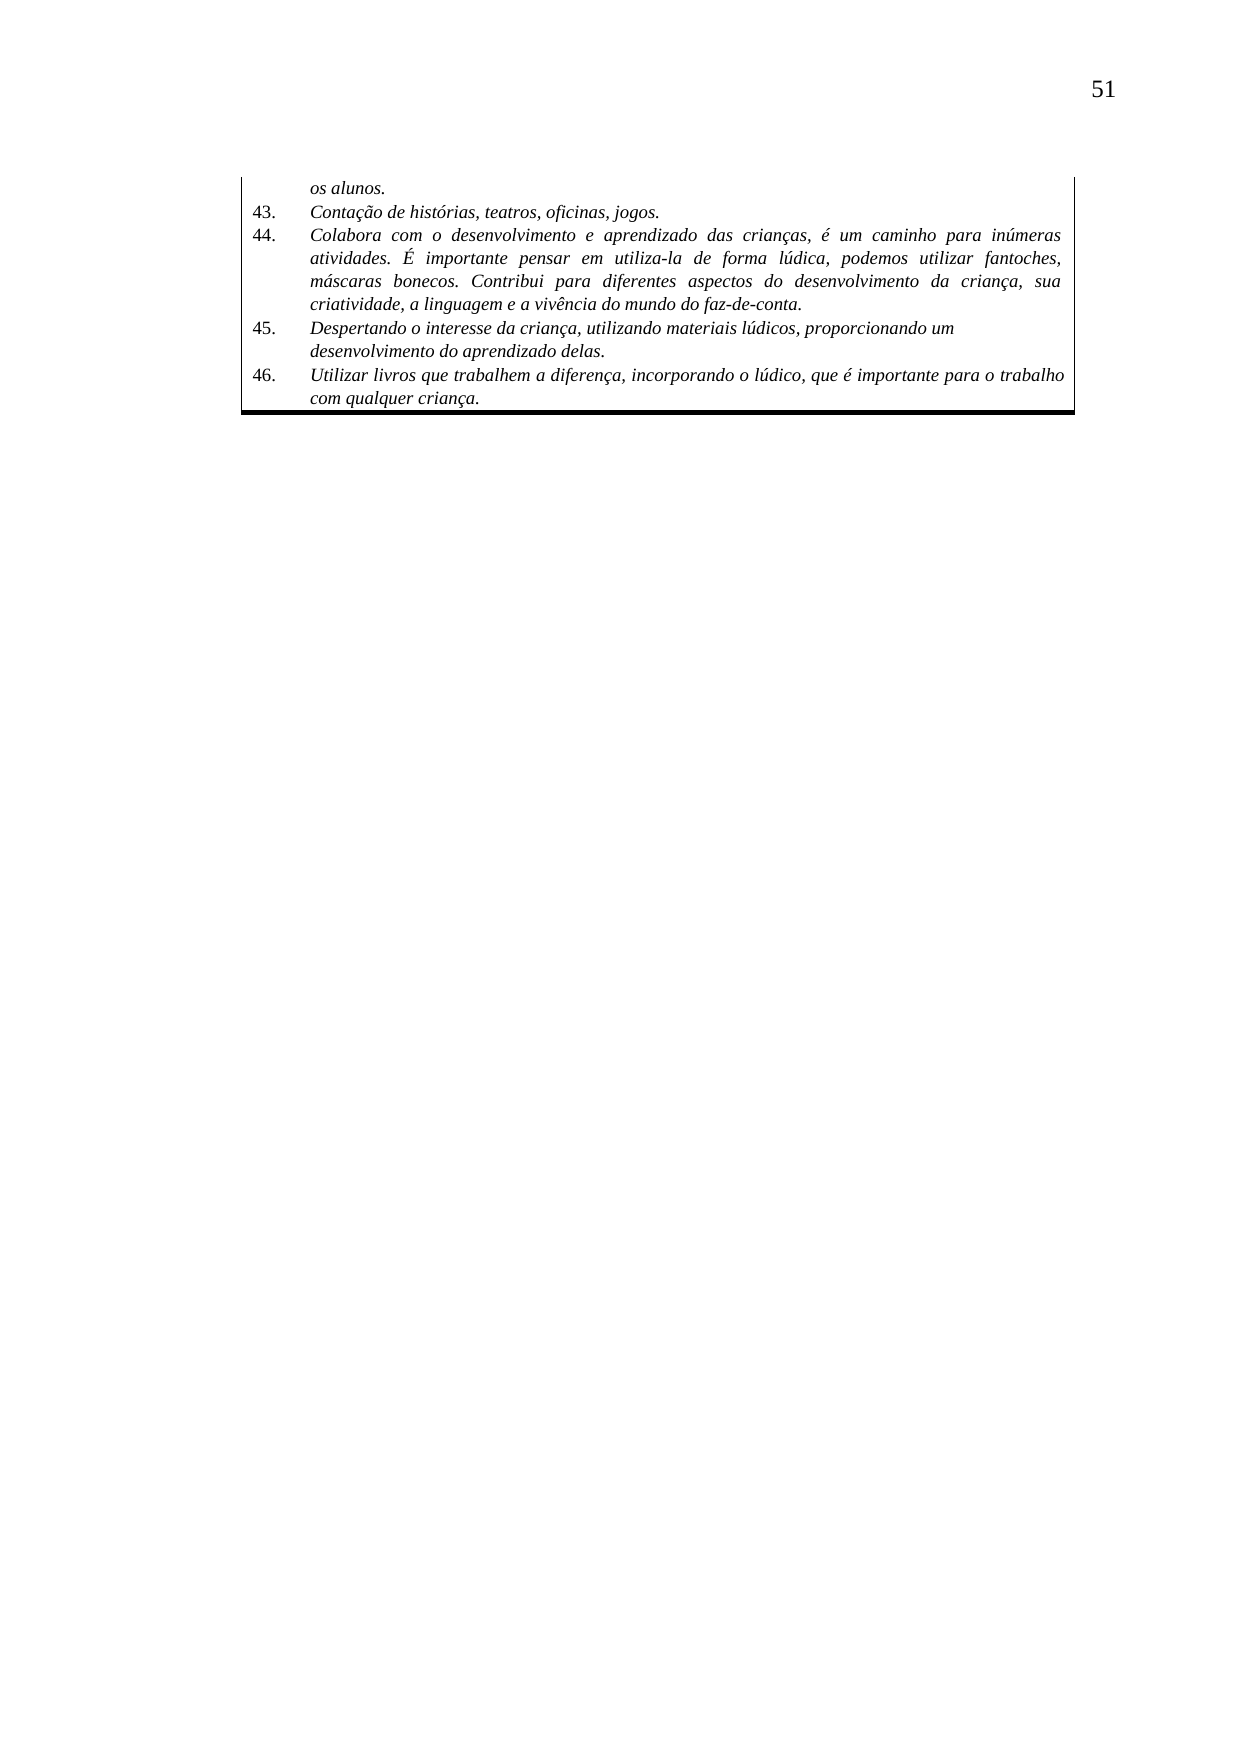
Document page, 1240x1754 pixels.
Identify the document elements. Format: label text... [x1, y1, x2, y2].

table_cell Despertando o interesse da criança, utilizando materiais lúdicos, proporcionando um desenvolvimento do aprendizado delas. [310, 317, 1074, 363]
table_cell Contação de histórias, teatros, oficinas, jogos. [310, 201, 1074, 224]
table_cell 43. [242, 201, 310, 224]
table_cell 45. [242, 317, 310, 363]
table_cell 44. [242, 224, 310, 317]
table_cell os alunos. [310, 177, 1074, 201]
table_cell Utilizar livros que trabalhem a diferença, incorporando o lúdico, que é importante para o trabalho com qualquer criança. [310, 364, 1074, 410]
table_cell 46. [242, 364, 310, 410]
table_cell [242, 177, 310, 201]
table_cell Colabora com o desenvolvimento e aprendizado das crianças, é um caminho para inúmeras atividades. É importante pensar em utiliza-la de forma lúdica, podemos utilizar fantoches, máscaras bonecos. Contribui para diferentes aspectos do desenvolvimento da criança, sua criatividade, a linguagem e a vivência do mundo do faz-de-conta. [310, 224, 1074, 317]
